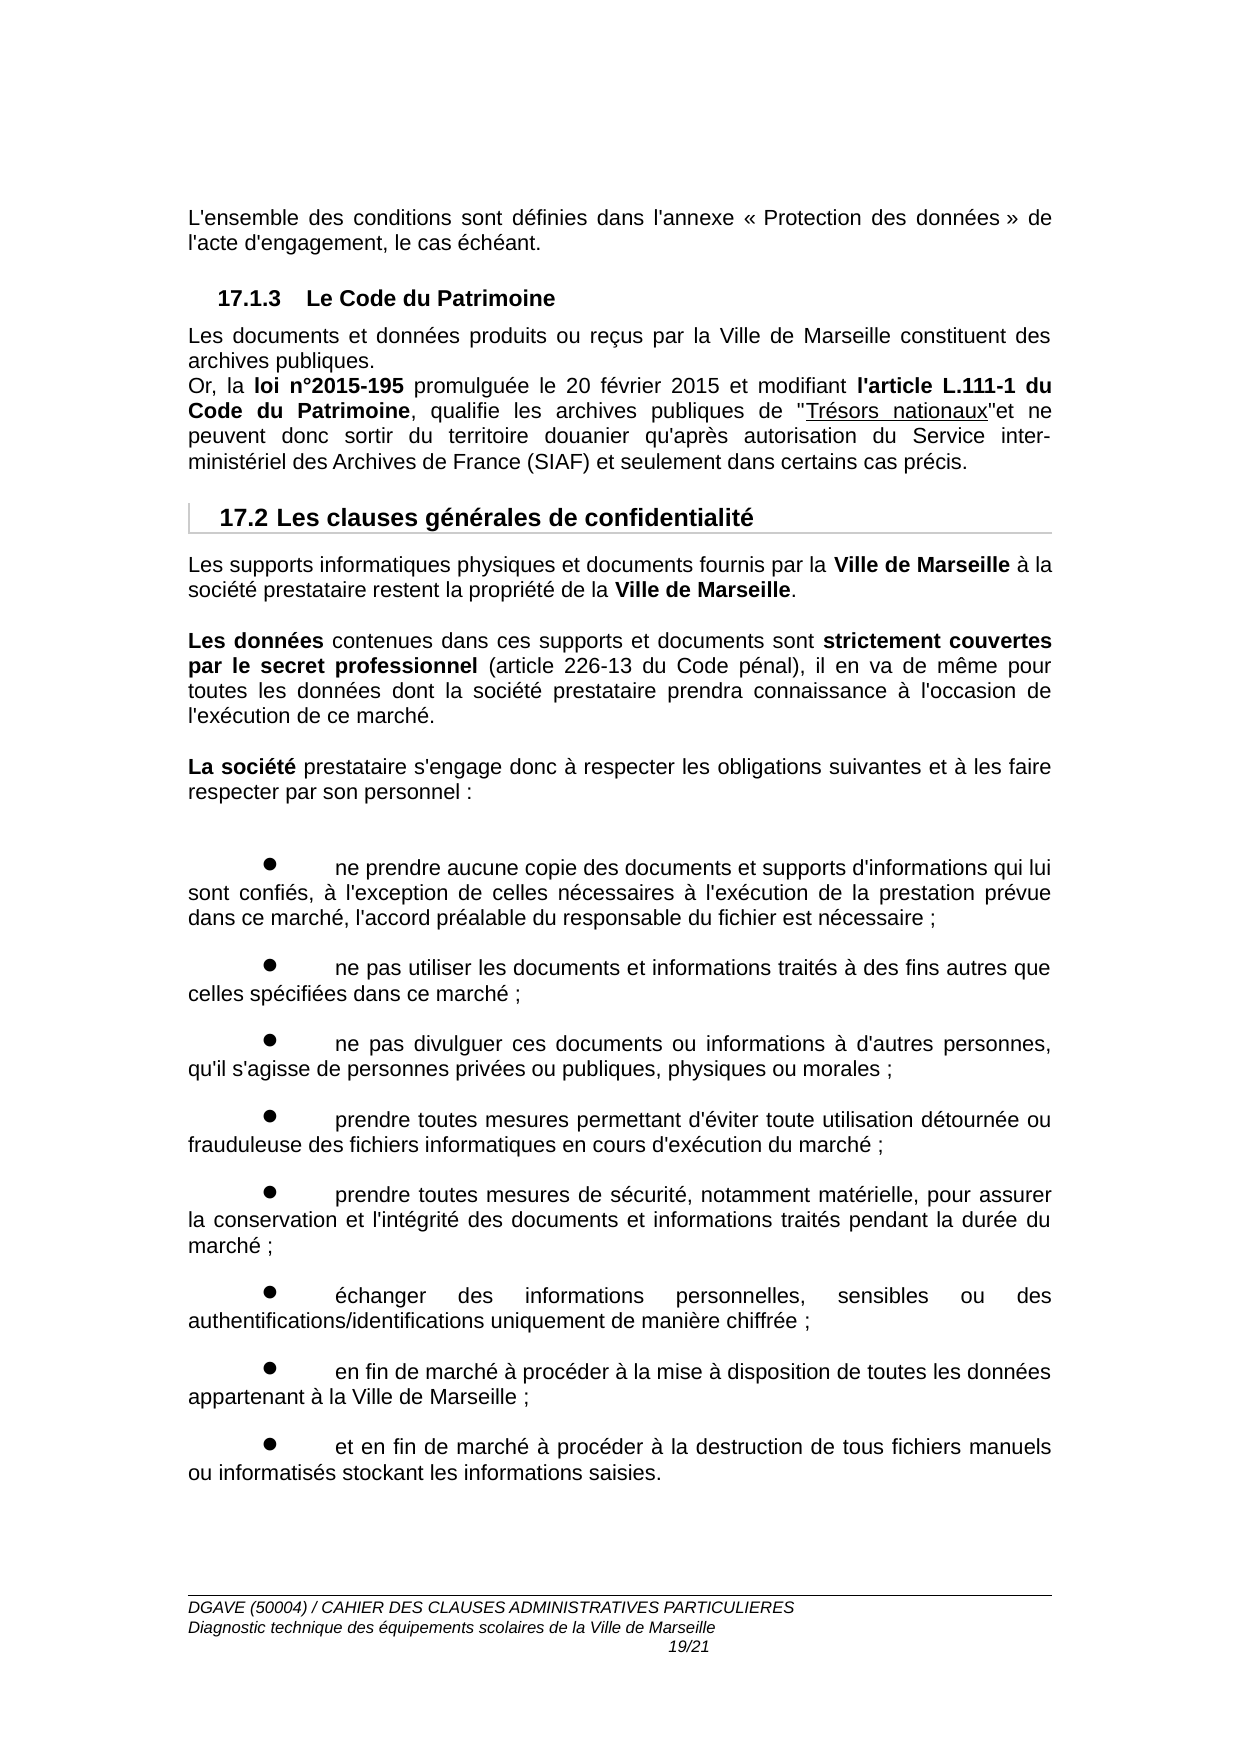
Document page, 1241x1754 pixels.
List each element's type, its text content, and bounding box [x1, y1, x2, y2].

list prendre toutes mesures de sécurité, notamment matérielle, pour assurer la conservation et l'intégrité des documents et informations traités pendant la durée du marché ; [188, 1182, 1052, 1258]
text Les supports informatiques physiques et documents fournis par la Ville de Marseille à la société prestataire restent la propriété de la Ville de Marseille. [188, 552, 1052, 602]
text Or, la loi n°2015-195 promulguée le 20 février 2015 et modifiant l'article L.111-1 du Code du Patrimoine, qualifie les archives publiques de "Trésors nationaux"et ne peuvent donc sortir du territoire douanier qu'après autorisation du Service inter-ministériel des Archives de France (SIAF) et seulement dans certains cas précis. [188, 373, 1052, 474]
text Les données contenues dans ces supports et documents sont strictement couvertes par le secret professionnel (article 226-13 du Code pénal), il en va de même pour toutes les données dont la société prestataire prendra connaissance à l'occasion de l'exécution de ce marché. [188, 627, 1052, 728]
subtitle Les clauses générales de confidentialité [190, 503, 1052, 532]
text L'ensemble des conditions sont définies dans l'annexe « Protection des données » de l'acte d'engagement, le cas échéant. [188, 204, 1052, 255]
list ne pas divulguer ces documents ou informations à d'autres personnes, qu'il s'agisse de personnes privées ou publiques, physiques ou morales ; [188, 1031, 1052, 1081]
list ne pas utiliser les documents et informations traités à des fins autres que celles spécifiées dans ce marché ; [188, 955, 1052, 1006]
text Les documents et données produits ou reçus par la Ville de Marseille constituent des archives publiques. [188, 323, 1052, 373]
list et en fin de marché à procéder à la destruction de tous fichiers manuels ou informatisés stockant les informations saisies. [188, 1434, 1052, 1484]
list ne prendre aucune copie des documents et supports d'informations qui lui sont confiés, à l'exception de celles nécessaires à l'exécution de la prestation prévue dans ce marché, l'accord préalable du responsable du fichier est nécessaire ; [188, 854, 1052, 930]
subtitle Le Code du Patrimoine [188, 284, 1052, 311]
list échanger des informations personnelles, sensibles ou des authentifications/identifications uniquement de manière chiffrée ; [188, 1283, 1052, 1333]
text La société prestataire s'engage donc à respecter les obligations suivantes et à les faire respecter par son personnel : [188, 753, 1052, 804]
list prendre toutes mesures permettant d'éviter toute utilisation détournée ou frauduleuse des fichiers informatiques en cours d'exécution du marché ; [188, 1106, 1052, 1157]
list en fin de marché à procéder à la mise à disposition de toutes les données appartenant à la Ville de Marseille ; [188, 1358, 1052, 1409]
